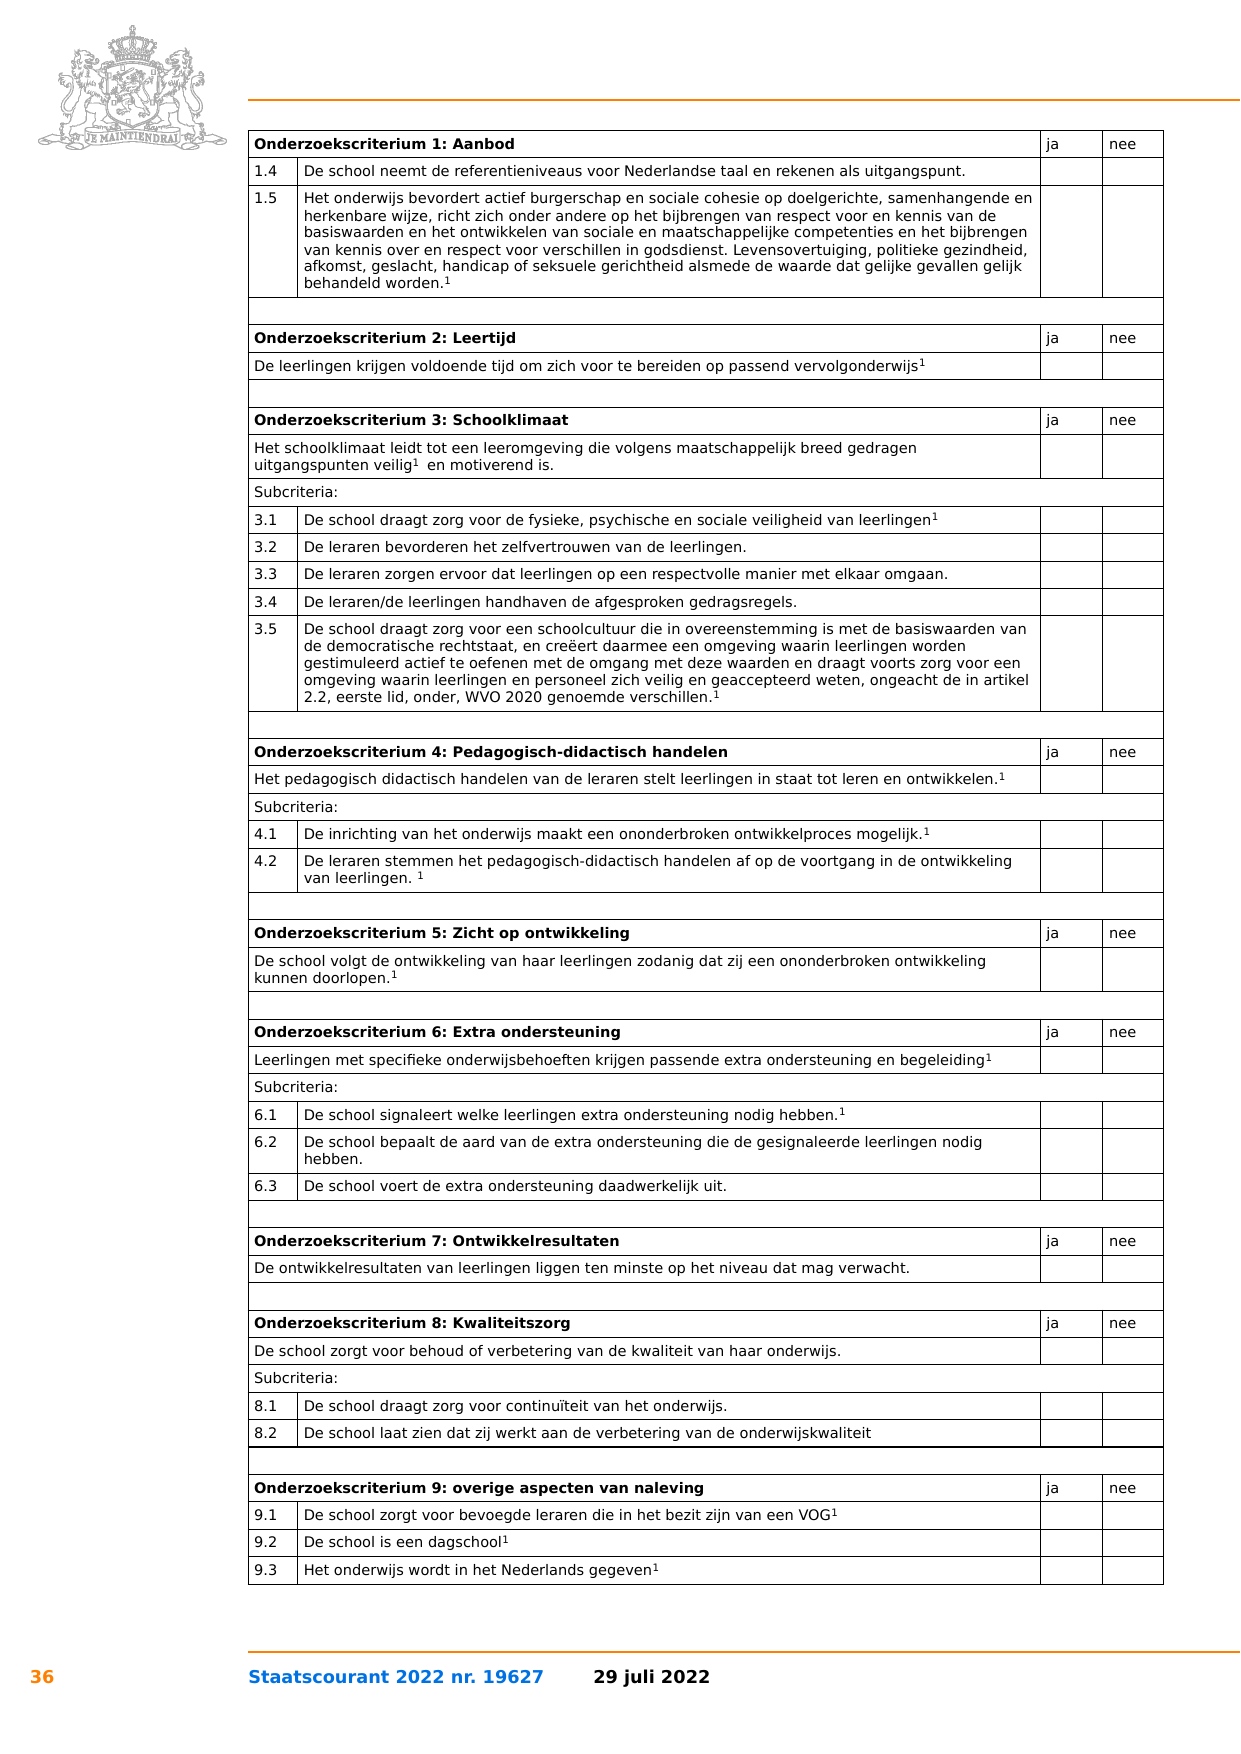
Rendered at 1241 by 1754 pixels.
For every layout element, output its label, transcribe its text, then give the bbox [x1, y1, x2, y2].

picture [38, 25, 227, 150]
table_cell De ontwikkelresultaten van leerlingen liggen ten minste op het niveau dat mag verwacht. [249, 1256, 1040, 1282]
table_cell nee [1103, 1311, 1163, 1337]
table_cell nee [1103, 408, 1163, 434]
table_cell [1103, 562, 1163, 588]
table_cell Onderzoekscriterium 9: overige aspecten van naleving [249, 1475, 1040, 1501]
table_cell nee [1103, 1228, 1163, 1255]
table_cell [1041, 1174, 1102, 1200]
table_cell 4.2 [249, 849, 297, 892]
table_cell 3.2 [249, 534, 297, 561]
table_cell [1041, 562, 1102, 588]
table_cell De leraren/de leerlingen handhaven de afgesproken gedragsregels. [298, 589, 1040, 615]
table_cell [1041, 1530, 1102, 1556]
table_cell [1103, 1530, 1163, 1556]
table_cell ja [1041, 1311, 1102, 1337]
table_cell 4.1 [249, 821, 297, 848]
table_cell 3.4 [249, 589, 297, 615]
table_cell Onderzoekscriterium 6: Extra ondersteuning [249, 1020, 1040, 1046]
table_cell [249, 298, 1163, 324]
table_cell [1041, 821, 1102, 848]
table_cell ja [1041, 920, 1102, 947]
table_cell [1041, 507, 1102, 533]
table_cell Het onderwijs bevordert actief burgerschap en sociale cohesie op doelgerichte, samenhangende en herkenbare wijze, richt zich onder andere op het bijbrengen van respect voor en kennis van de basiswaarden en het ontwikkelen van sociale en maatschappelijke competenties en het bijbrengen van kennis over en respect voor verschillen in godsdienst. Levensovertuiging, politieke gezindheid, afkomst, geslacht, handicap of seksuele gerichtheid alsmede de waarde dat gelijke gevallen gelijk behandeld worden.1 [298, 186, 1040, 297]
table_cell [1041, 353, 1102, 379]
table_cell De school zorgt voor behoud of verbetering van de kwaliteit van haar onderwijs. [249, 1338, 1040, 1364]
table_cell ja [1041, 1020, 1102, 1046]
table_cell ja [1041, 739, 1102, 765]
table_cell 9.2 [249, 1530, 297, 1556]
table_cell [1103, 186, 1163, 297]
table_cell [1103, 1338, 1163, 1364]
table_cell [1041, 1557, 1102, 1583]
table_cell [249, 992, 1163, 1018]
table_cell [1041, 186, 1102, 297]
table_cell De school draagt zorg voor de fysieke, psychische en sociale veiligheid van leerlingen1 [298, 507, 1040, 533]
table_cell [1103, 507, 1163, 533]
table_cell [1103, 589, 1163, 615]
table_cell [1103, 1256, 1163, 1282]
table_cell De school neemt de referentieniveaus voor Nederlandse taal en rekenen als uitgangspunt. [298, 158, 1040, 185]
table_cell [1041, 1420, 1102, 1446]
table_cell [1041, 435, 1102, 478]
table_cell 8.2 [249, 1420, 297, 1446]
table_cell [249, 1448, 1163, 1474]
table_cell [1103, 1174, 1163, 1200]
table_cell [1103, 821, 1163, 848]
table_cell [1103, 534, 1163, 561]
table_cell [1041, 534, 1102, 561]
table_cell nee [1103, 1475, 1163, 1501]
table_cell Subcriteria: [249, 794, 1163, 820]
table_cell De leerlingen krijgen voldoende tijd om zich voor te bereiden op passend vervolgonderwijs1 [249, 353, 1040, 379]
table_cell 3.5 [249, 616, 297, 711]
table_cell [1041, 616, 1102, 711]
table_cell [1103, 1557, 1163, 1583]
table_cell Leerlingen met specifieke onderwijsbehoeften krijgen passende extra ondersteuning en begeleiding1 [249, 1047, 1040, 1073]
table_cell Subcriteria: [249, 1365, 1163, 1392]
table_cell De school is een dagschool1 [298, 1530, 1040, 1556]
table_cell ja [1041, 325, 1102, 352]
table_cell [1103, 616, 1163, 711]
table_header ja [1041, 131, 1102, 157]
table_cell 8.1 [249, 1393, 297, 1419]
table_cell 9.1 [249, 1502, 297, 1529]
table_cell 1.5 [249, 186, 297, 297]
table_cell [1103, 158, 1163, 185]
table_cell Het onderwijs wordt in het Nederlands gegeven1 [298, 1557, 1040, 1583]
table_cell De school voert de extra ondersteuning daadwerkelijk uit. [298, 1174, 1040, 1200]
table_cell ja [1041, 1228, 1102, 1255]
table_cell [1103, 435, 1163, 478]
table_cell Onderzoekscriterium 5: Zicht op ontwikkeling [249, 920, 1040, 947]
table_cell De leraren stemmen het pedagogisch-didactisch handelen af op de voortgang in de ontwikkeling van leerlingen. 1 [298, 849, 1040, 892]
table_cell 3.1 [249, 507, 297, 533]
table_cell 6.3 [249, 1174, 297, 1200]
table_cell De school laat zien dat zij werkt aan de verbetering van de onderwijskwaliteit [298, 1420, 1040, 1446]
table_cell Onderzoekscriterium 4: Pedagogisch-didactisch handelen [249, 739, 1040, 765]
table_cell [1103, 1102, 1163, 1128]
table_cell [1103, 1393, 1163, 1419]
table_cell [1103, 766, 1163, 793]
table_cell 9.3 [249, 1557, 297, 1583]
table_cell De school draagt zorg voor een schoolcultuur die in overeenstemming is met de basiswaarden van de democratische rechtstaat, en creëert daarmee een omgeving waarin leerlingen worden gestimuleerd actief te oefenen met de omgang met deze waarden en draagt voorts zorg voor een omgeving waarin leerlingen en personeel zich veilig en geaccepteerd weten, ongeacht de in artikel 2.2, eerste lid, onder, WVO 2020 genoemde verschillen.1 [298, 616, 1040, 711]
table_cell [1041, 1502, 1102, 1529]
table_cell [1103, 1047, 1163, 1073]
table_cell Subcriteria: [249, 479, 1163, 506]
table_cell 6.2 [249, 1129, 297, 1172]
table_cell [1103, 1129, 1163, 1172]
table_cell [1041, 158, 1102, 185]
table_cell [1041, 849, 1102, 892]
table_cell [1041, 948, 1102, 991]
table_cell [1041, 766, 1102, 793]
table_cell [1103, 1420, 1163, 1446]
table_cell De school signaleert welke leerlingen extra ondersteuning nodig hebben.1 [298, 1102, 1040, 1128]
table_cell 1.4 [249, 158, 297, 185]
table_header nee [1103, 131, 1163, 157]
table_cell nee [1103, 739, 1163, 765]
table_cell [249, 893, 1163, 919]
table_cell [1041, 1338, 1102, 1364]
table_cell [249, 1283, 1163, 1309]
table_cell 3.3 [249, 562, 297, 588]
table_cell [249, 380, 1163, 407]
table_cell Het schoolklimaat leidt tot een leeromgeving die volgens maatschappelijk breed gedragen uitgangspunten veilig1 en motiverend is. [249, 435, 1040, 478]
table_cell nee [1103, 325, 1163, 352]
table_cell [1103, 353, 1163, 379]
table_cell De leraren zorgen ervoor dat leerlingen op een respectvolle manier met elkaar omgaan. [298, 562, 1040, 588]
table_cell Onderzoekscriterium 3: Schoolklimaat [249, 408, 1040, 434]
table_cell De school volgt de ontwikkeling van haar leerlingen zodanig dat zij een ononderbroken ontwikkeling kunnen doorlopen.1 [249, 948, 1040, 991]
table_cell De school bepaalt de aard van de extra ondersteuning die de gesignaleerde leerlingen nodig hebben. [298, 1129, 1040, 1172]
table_cell Onderzoekscriterium 2: Leertijd [249, 325, 1040, 352]
table_cell ja [1041, 408, 1102, 434]
table_cell 6.1 [249, 1102, 297, 1128]
table_cell Subcriteria: [249, 1074, 1163, 1101]
table_cell ja [1041, 1475, 1102, 1501]
table_cell [1103, 1502, 1163, 1529]
table_cell [249, 1201, 1163, 1227]
table_cell [1041, 1102, 1102, 1128]
table_cell Onderzoekscriterium 8: Kwaliteitszorg [249, 1311, 1040, 1337]
table_cell [1103, 849, 1163, 892]
table_cell De school zorgt voor bevoegde leraren die in het bezit zijn van een VOG1 [298, 1502, 1040, 1529]
table_cell [1041, 1393, 1102, 1419]
table_cell De leraren bevorderen het zelfvertrouwen van de leerlingen. [298, 534, 1040, 561]
table_cell [1041, 589, 1102, 615]
table_cell nee [1103, 920, 1163, 947]
table_cell De inrichting van het onderwijs maakt een ononderbroken ontwikkelproces mogelijk.1 [298, 821, 1040, 848]
table_cell nee [1103, 1020, 1163, 1046]
table_cell Het pedagogisch didactisch handelen van de leraren stelt leerlingen in staat tot leren en ontwikkelen.1 [249, 766, 1040, 793]
table_cell Onderzoekscriterium 7: Ontwikkelresultaten [249, 1228, 1040, 1255]
table_cell [1103, 948, 1163, 991]
table_cell [1041, 1256, 1102, 1282]
table_header Onderzoekscriterium 1: Aanbod [249, 131, 1040, 157]
table_cell [1041, 1129, 1102, 1172]
table_cell [1041, 1047, 1102, 1073]
table_cell De school draagt zorg voor continuïteit van het onderwijs. [298, 1393, 1040, 1419]
table_cell [249, 712, 1163, 738]
